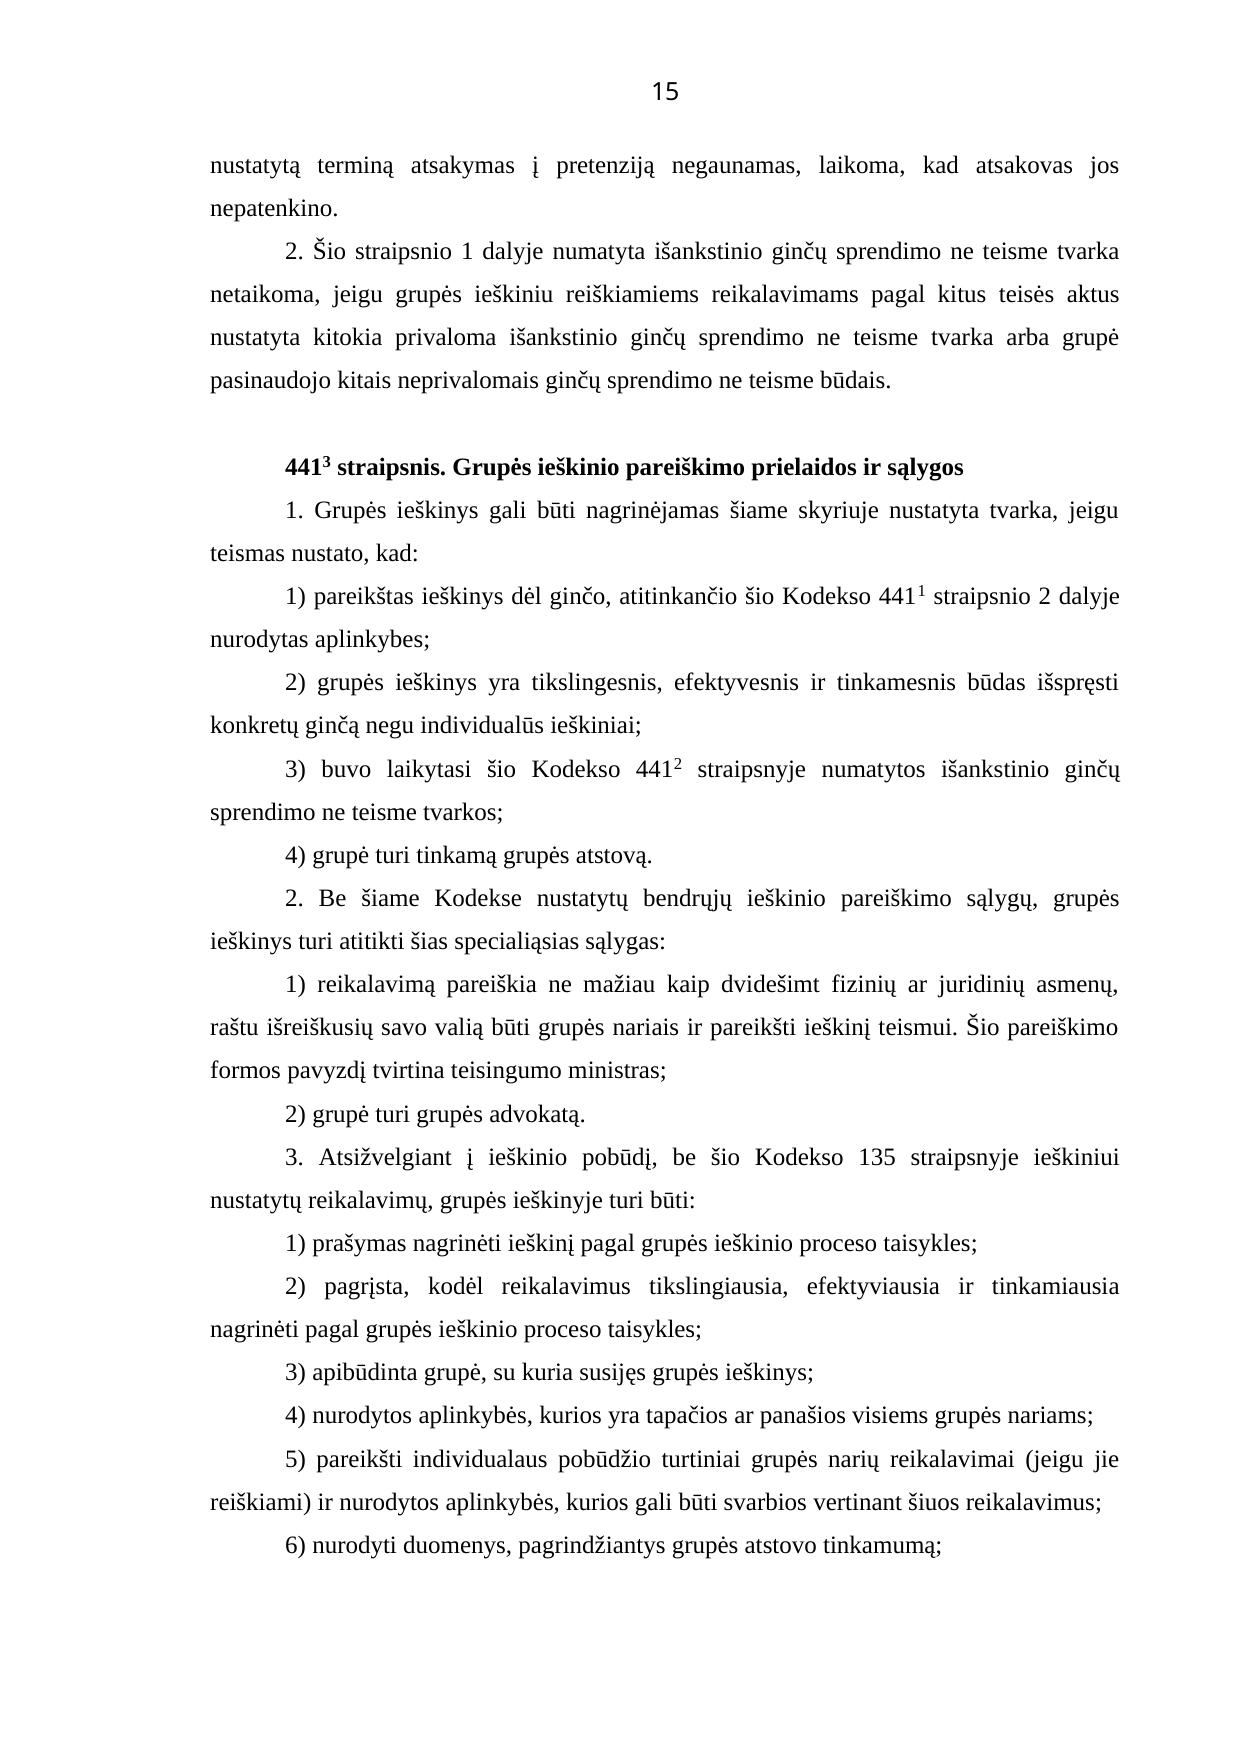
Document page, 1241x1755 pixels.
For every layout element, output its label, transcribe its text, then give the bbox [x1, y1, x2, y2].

text 2. Be šiame Kodekse nustatytų bendrųjų ieškinio pareiškimo sąlygų, grupės ieškinys turi atitikti šias specialiąsias sąlygas: [210, 883, 1120, 955]
text 3. Atsižvelgiant į ieškinio pobūdį, be šio Kodekso 135 straipsnyje ieškiniui nustatytų reikalavimų, grupės ieškinyje turi būti: [210, 1142, 1120, 1214]
text 4413 straipsnis. Grupės ieškinio pareiškimo prielaidos ir sąlygos [210, 452, 1120, 481]
text 1. Grupės ieškinys gali būti nagrinėjamas šiame skyriuje nustatyta tvarka, jeigu teismas nustato, kad: [210, 495, 1120, 567]
text 2) grupė turi grupės advokatą. [210, 1099, 1120, 1127]
text 2. Šio straipsnio 1 dalyje numatyta išankstinio ginčų sprendimo ne teisme tvarka netaikoma, jeigu grupės ieškiniu reiškiamiems reikalavimams pagal kitus teisės aktus nustatyta kitokia privaloma išankstinio ginčų sprendimo ne teisme tvarka arba grupė pasinaudojo kitais neprivalomais ginčų sprendimo ne teisme būdais. [210, 236, 1120, 394]
text 1) pareikštas ieškinys dėl ginčo, atitinkančio šio Kodekso 4411 straipsnio 2 dalyje nurodytas aplinkybes; [210, 581, 1120, 653]
text 4) nurodytos aplinkybės, kurios yra tapačios ar panašios visiems grupės nariams; [210, 1401, 1120, 1429]
text 1) reikalavimą pareiškia ne mažiau kaip dvidešimt fizinių ar juridinių asmenų, raštu išreiškusių savo valią būti grupės nariais ir pareikšti ieškinį teismui. Šio pareiškimo formos pavyzdį tvirtina teisingumo ministras; [210, 969, 1120, 1084]
text 4) grupė turi tinkamą grupės atstovą. [210, 840, 1120, 869]
text 3) buvo laikytasi šio Kodekso 4412 straipsnyje numatytos išankstinio ginčų sprendimo ne teisme tvarkos; [210, 754, 1120, 826]
text nustatytą terminą atsakymas į pretenziją negaunamas, laikoma, kad atsakovas jos nepatenkino. [210, 150, 1120, 222]
text 5) pareikšti individualaus pobūdžio turtiniai grupės narių reikalavimai (jeigu jie reiškiami) ir nurodytos aplinkybės, kurios gali būti svarbios vertinant šiuos reikalavimus; [210, 1444, 1120, 1516]
text 3) apibūdinta grupė, su kuria susijęs grupės ieškinys; [210, 1357, 1120, 1386]
text 6) nurodyti duomenys, pagrindžiantys grupės atstovo tinkamumą; [210, 1530, 1120, 1559]
text 2) grupės ieškinys yra tikslingesnis, efektyvesnis ir tinkamesnis būdas išspręsti konkretų ginčą negu individualūs ieškiniai; [210, 667, 1120, 739]
text 2) pagrįsta, kodėl reikalavimus tikslingiausia, efektyviausia ir tinkamiausia nagrinėti pagal grupės ieškinio proceso taisykles; [210, 1271, 1120, 1343]
text 1) prašymas nagrinėti ieškinį pagal grupės ieškinio proceso taisykles; [210, 1228, 1120, 1257]
